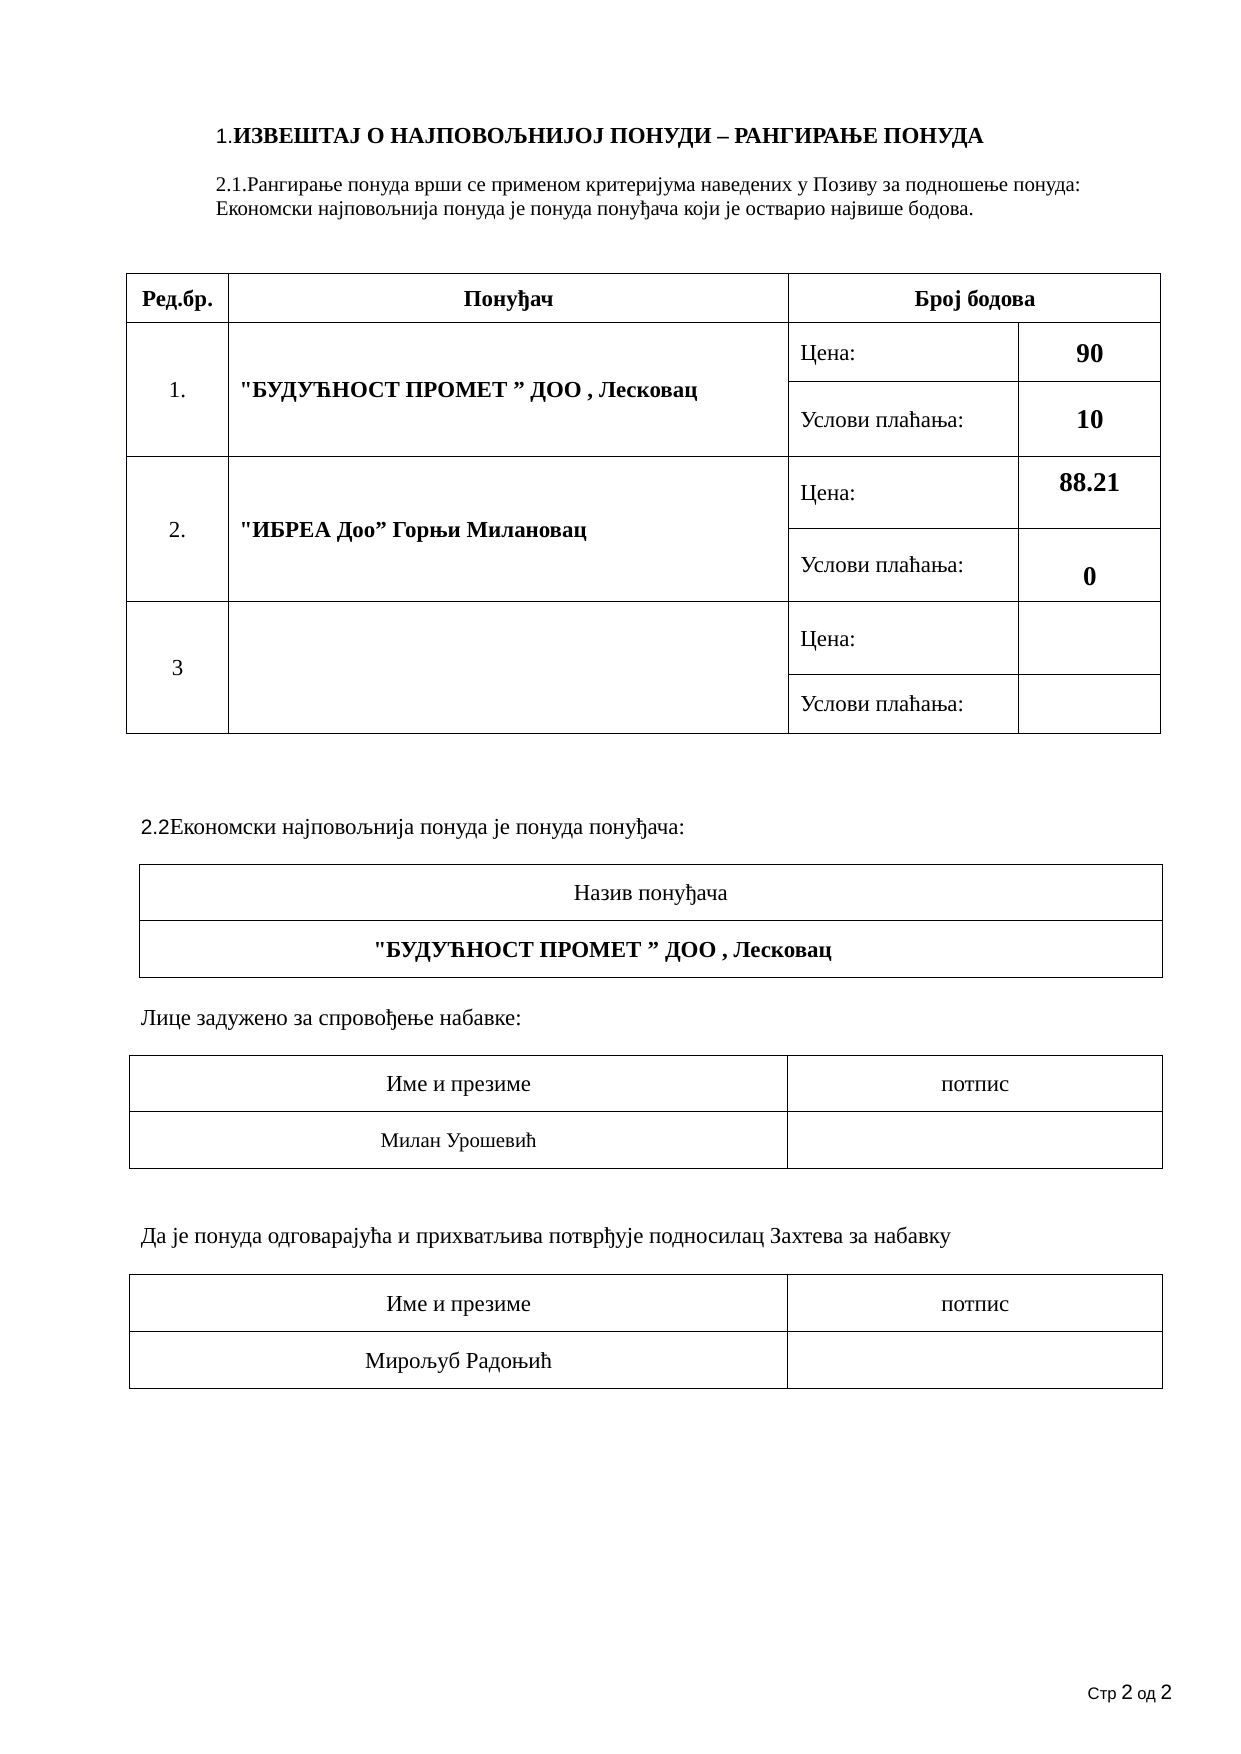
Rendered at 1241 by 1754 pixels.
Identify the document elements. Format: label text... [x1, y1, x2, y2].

list Економски најповољнија понуда је понуда понуђача: [141, 813, 1172, 839]
table_header потпис [788, 1056, 1162, 1111]
table_header Име и презиме [130, 1056, 787, 1111]
table_cell 2. [127, 457, 228, 601]
table_header Број бодова [789, 274, 1160, 322]
table_cell 10 [1019, 382, 1160, 456]
table_cell Услови плаћања: [789, 382, 1018, 456]
table_cell Цена: [789, 602, 1018, 673]
table_header Понуђач [229, 274, 788, 322]
table_cell Услови плаћања: [789, 675, 1018, 733]
list ИЗВЕШТАЈ О НАЈПОВОЉНИЈОЈ ПОНУДИ – РАНГИРАЊЕ ПОНУДА [216, 122, 1172, 148]
table_cell 3 [127, 602, 228, 733]
table_cell 90 [1019, 323, 1160, 381]
table_cell Цена: [789, 457, 1018, 527]
table_cell [229, 602, 788, 733]
table_cell [1019, 602, 1160, 673]
table_cell "БУДУЋНОСТ ПРОМЕТ ” ДОО , Лесковац [140, 921, 1162, 977]
table_cell Цена: [789, 323, 1018, 381]
table_header Име и презиме [130, 1275, 787, 1331]
table_cell 88.21 [1019, 457, 1160, 527]
table_header потпис [788, 1275, 1162, 1331]
table_cell [788, 1332, 1162, 1388]
table_cell Услови плаћања: [789, 529, 1018, 601]
table_cell Милан Урошевић [130, 1112, 787, 1168]
table_cell 0 [1019, 529, 1160, 601]
table_header Назив понуђача [140, 865, 1162, 920]
text Да је понуда одговарајућа и прихватљива потврђује подносилац Захтева за набавку [141, 1222, 1172, 1248]
table_header Ред.бр. [127, 274, 228, 322]
list Економски најповољнија понуда је понуда понуђача који је остварио највише бодова. [216, 196, 1172, 220]
table_cell [1019, 675, 1160, 733]
list 2.1.Рангирање понуда врши се применом критеријума наведених у Позиву за подношење понуда: [216, 172, 1172, 196]
table_cell Мирољуб Радоњић [130, 1332, 787, 1388]
table_cell 1. [127, 323, 228, 456]
text Лице задужено за спровођење набавке: [141, 1004, 1172, 1031]
table_cell "ИБРЕА Доо” Горњи Милановац [229, 457, 788, 601]
table_cell [788, 1112, 1162, 1168]
table_cell "БУДУЋНОСТ ПРОМЕТ ” ДОО , Лесковац [229, 323, 788, 456]
